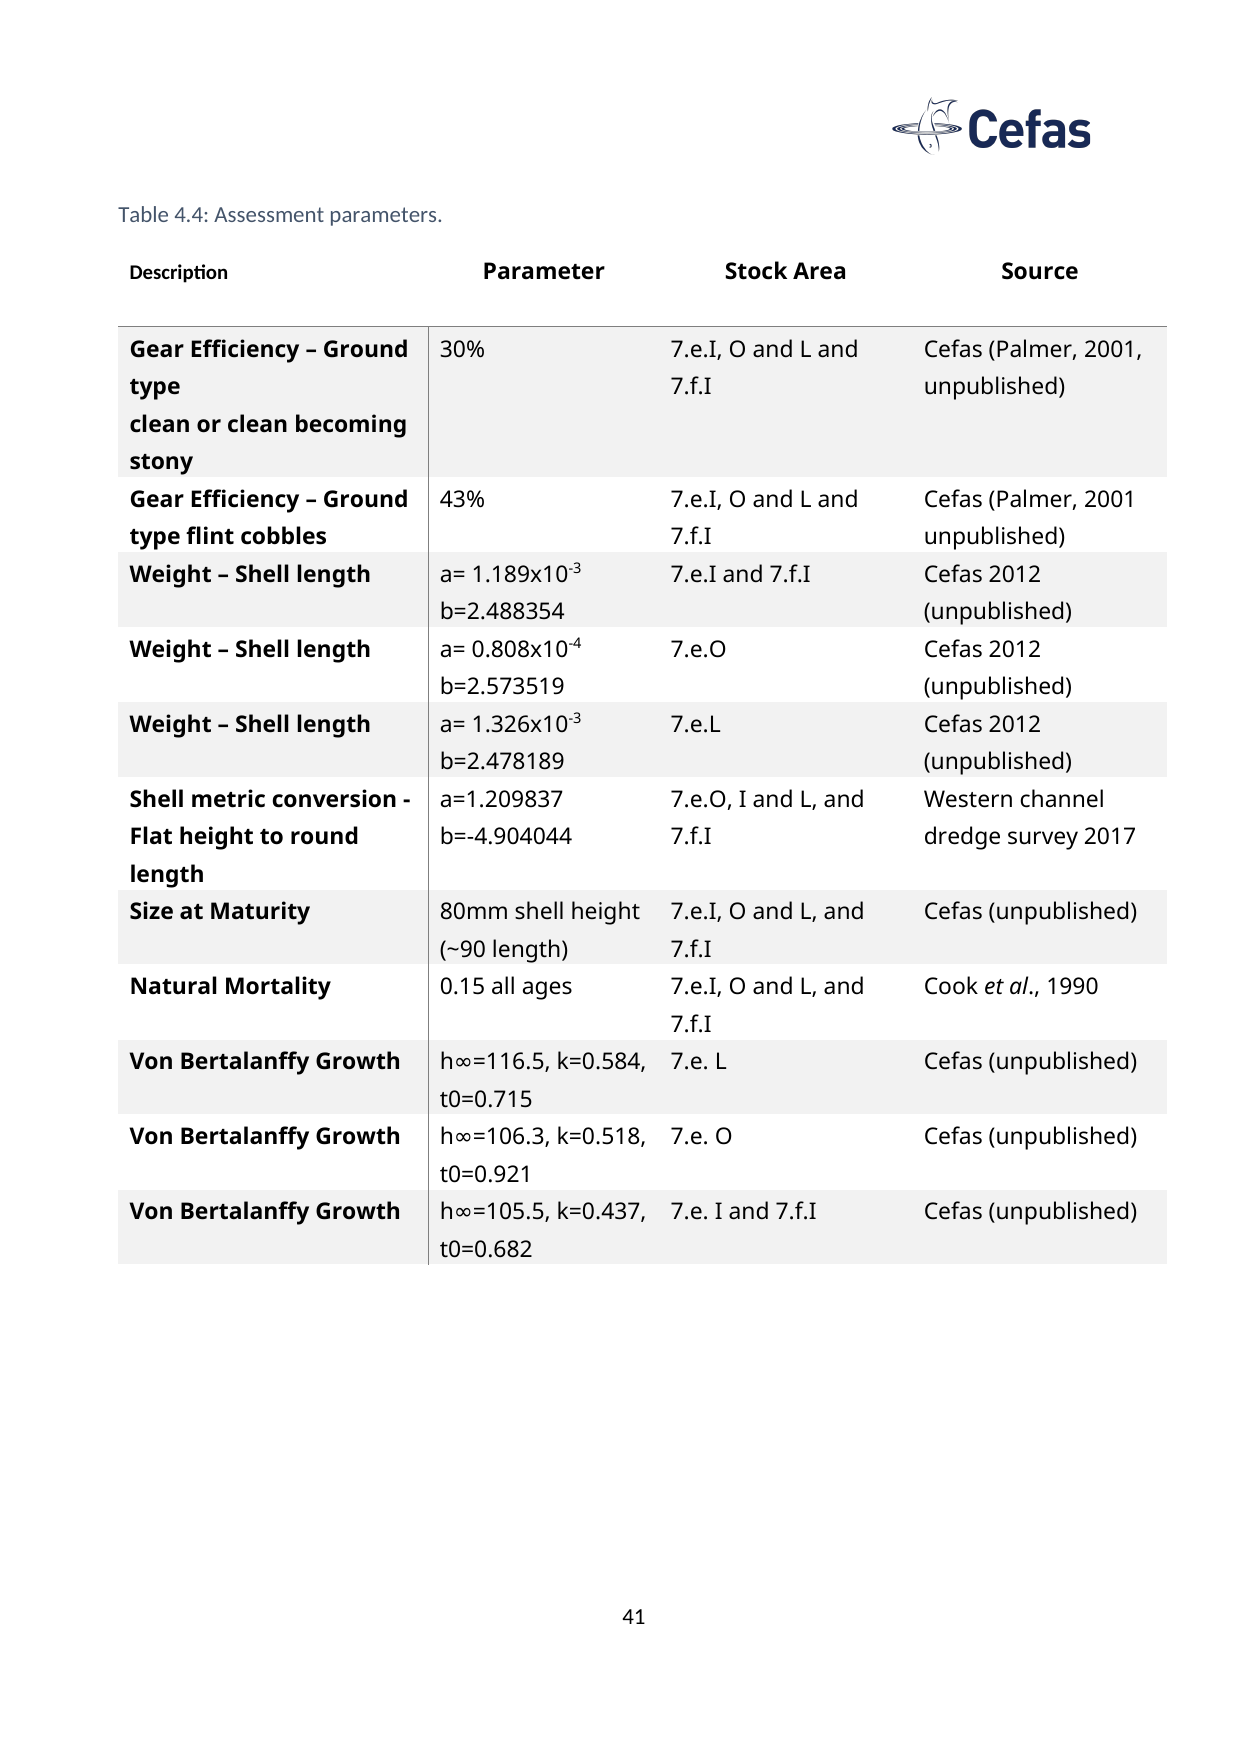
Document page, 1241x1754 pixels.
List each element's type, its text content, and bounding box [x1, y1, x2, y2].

table_cell 80mm shell height (~90 length) [429, 890, 659, 964]
table_cell a=1.209837 b=-4.904044 [429, 777, 659, 889]
table_cell Weight – Shell length [118, 627, 428, 702]
table_cell 7.e.I and 7.f.I [659, 552, 912, 627]
table_cell 7.e.I, O and L and 7.f.I [659, 477, 912, 552]
table_cell Cefas (unpublished) [912, 1115, 1167, 1189]
table_cell 7.e.I, O and L, and 7.f.I [659, 890, 912, 964]
table_header Description [118, 249, 428, 326]
table_cell h∞=105.5, k=0.437, t0=0.682 [429, 1190, 659, 1264]
table_cell 7.e.L [659, 702, 912, 777]
table_cell Cefas (Palmer, 2001, unpublished) [912, 327, 1167, 477]
table_cell a= 0.808x10-4 b=2.573519 [429, 627, 659, 702]
table_cell Cefas 2012 (unpublished) [912, 702, 1167, 777]
table_header Stock Area [659, 249, 912, 326]
table_cell Shell metric conversion - Flat height to round length [118, 777, 428, 889]
table_cell 0.15 all ages [429, 965, 659, 1039]
table_cell Weight – Shell length [118, 702, 428, 777]
table_cell 7.e.O [659, 627, 912, 702]
table_cell Cook et al., 1990 [912, 965, 1167, 1039]
table_header Source [912, 249, 1167, 326]
table_cell 7.e.I, O and L and 7.f.I [659, 327, 912, 477]
table_cell Natural Mortality [118, 965, 428, 1039]
table_header Parameter [428, 249, 659, 326]
table_cell 7.e. O [659, 1115, 912, 1189]
table_cell Von Bertalanffy Growth [118, 1190, 428, 1264]
table_cell Cefas (unpublished) [912, 1190, 1167, 1264]
table_cell Cefas (unpublished) [912, 1040, 1167, 1114]
table_cell 43% [429, 477, 659, 552]
table_cell Von Bertalanffy Growth [118, 1040, 428, 1114]
table_cell Von Bertalanffy Growth [118, 1115, 428, 1189]
table_cell Cefas (Palmer, 2001 unpublished) [912, 477, 1167, 552]
table_cell h∞=106.3, k=0.518, t0=0.921 [429, 1115, 659, 1189]
table_cell Cefas 2012 (unpublished) [912, 627, 1167, 702]
table_cell Size at Maturity [118, 890, 428, 964]
table_cell 7.e. L [659, 1040, 912, 1114]
text Table 4.4: Assessment parameters. [118, 201, 1090, 228]
table_cell 7.e. I and 7.f.I [659, 1190, 912, 1264]
table_cell a= 1.189x10-3 b=2.488354 [429, 552, 659, 627]
table_cell Western channel dredge survey 2017 [912, 777, 1167, 889]
table_cell 7.e.O, I and L, and 7.f.I [659, 777, 912, 889]
table_cell 30% [429, 327, 659, 477]
table_cell Weight – Shell length [118, 552, 428, 627]
table_cell Cefas (unpublished) [912, 890, 1167, 964]
table_cell a= 1.326x10-3 b=2.478189 [429, 702, 659, 777]
table_cell Gear Efficiency – Ground type clean or clean becoming stony [118, 327, 428, 477]
table_cell Gear Efficiency – Ground type flint cobbles [118, 477, 428, 552]
table_cell h∞=116.5, k=0.584, t0=0.715 [429, 1040, 659, 1114]
table_cell Cefas 2012 (unpublished) [912, 552, 1167, 627]
table_cell 7.e.I, O and L, and 7.f.I [659, 965, 912, 1039]
